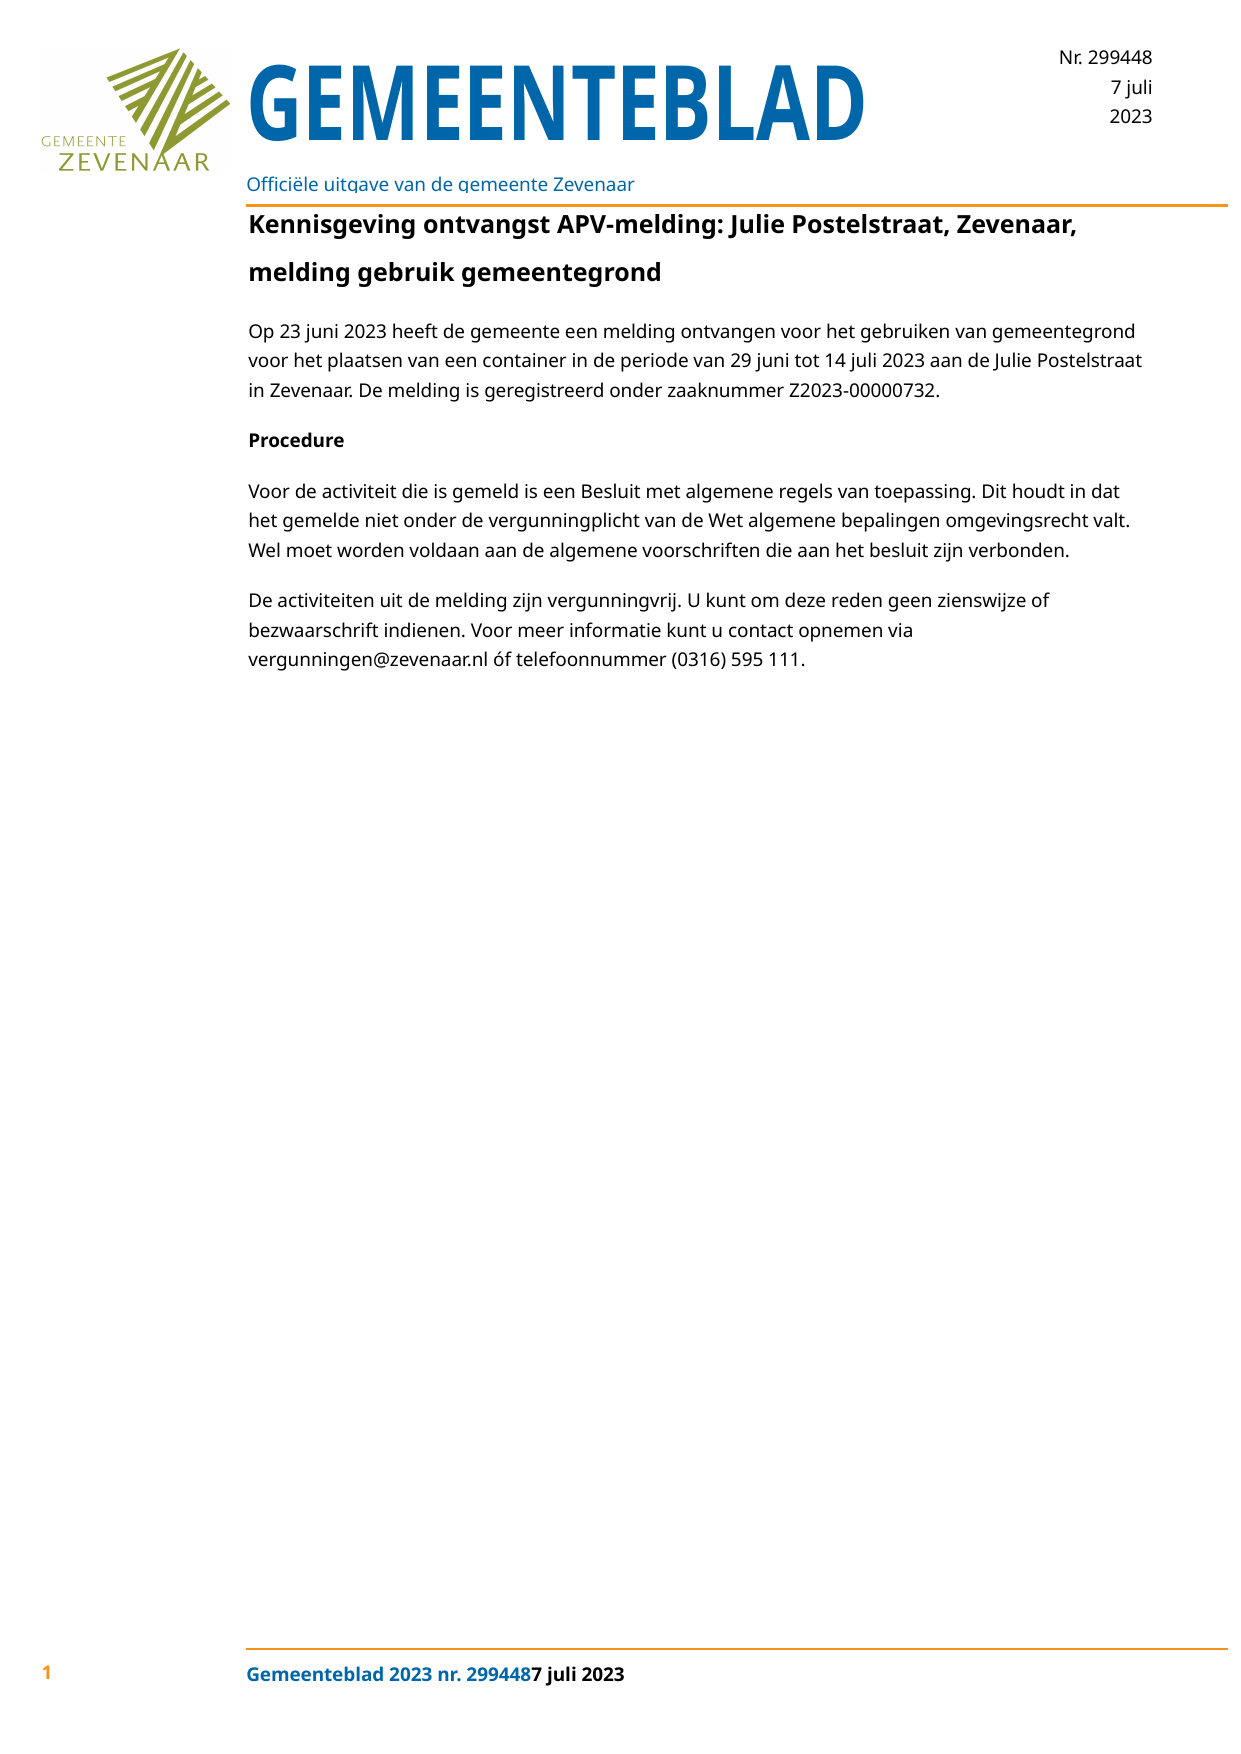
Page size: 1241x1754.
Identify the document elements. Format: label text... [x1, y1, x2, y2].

text Voor de activiteit die is gemeld is een Besluit met algemene regels van toepassing. Dit houdt in dat het gemelde niet onder de vergunningplicht van de Wet algemene bepalingen omgevingsrecht valt. Wel moet worden voldaan aan de algemene voorschriften die aan het besluit zijn verbonden. [248, 478, 1152, 563]
text De activiteiten uit de melding zijn vergunningvrij. U kunt om deze reden geen zienswijze of bezwaarschrift indienen. Voor meer informatie kunt u contact opnemen via vergunningen@zevenaar.nl óf telefoonnummer (0316) 595 111. [248, 587, 1152, 672]
text Kennisgeving ontvangst APV-melding: Julie Postelstraat, Zevenaar, melding gebruik gemeentegrond [248, 207, 1152, 288]
picture [41, 47, 231, 172]
text Procedure [248, 427, 1152, 453]
text Op 23 juni 2023 heeft de gemeente een melding ontvangen voor het gebruiken van gemeentegrond voor het plaatsen van een container in de periode van 29 juni tot 14 juli 2023 aan de Julie Postelstraat in Zevenaar. De melding is geregistreerd onder zaaknummer Z2023-00000732. [248, 318, 1152, 403]
